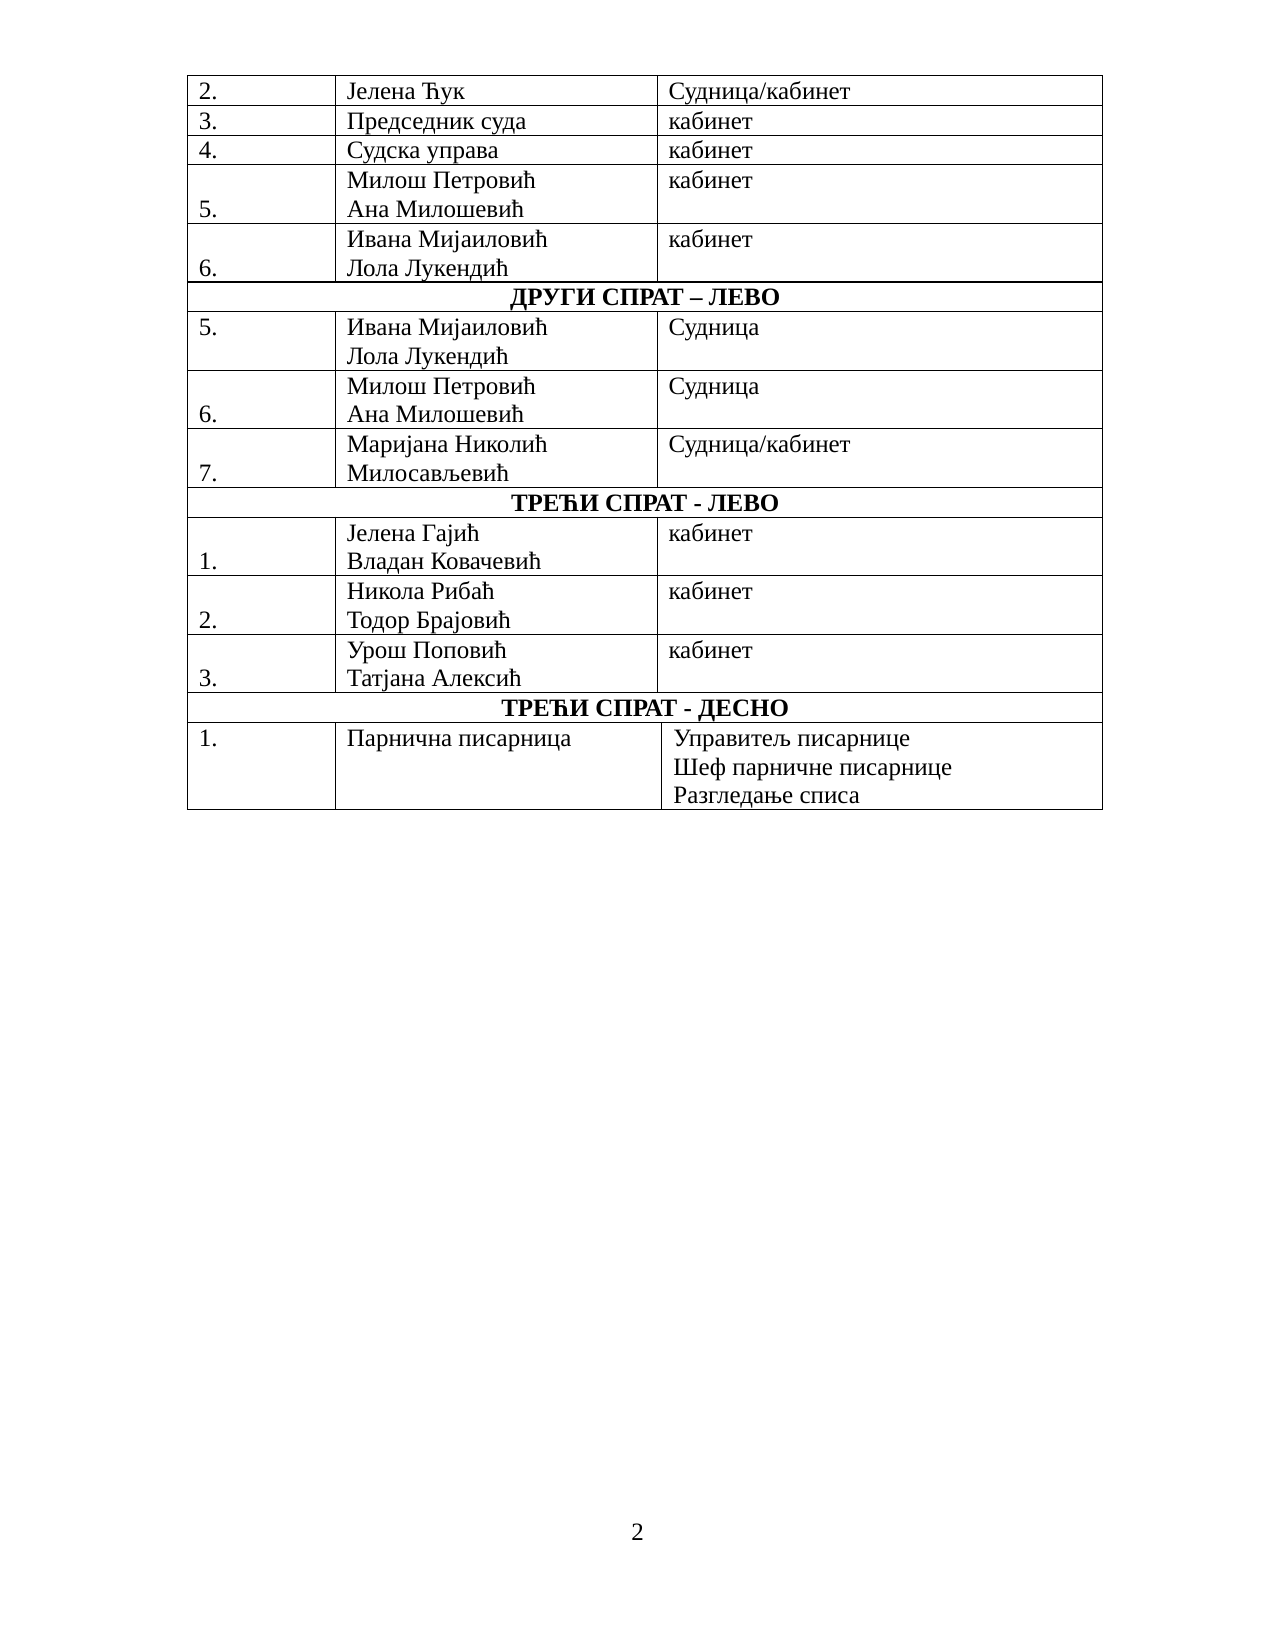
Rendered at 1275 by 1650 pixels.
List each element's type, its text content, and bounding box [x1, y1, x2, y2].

table_cell 2. [188, 576, 335, 634]
table_cell Ивана Мијаиловић Лола Лукендић [336, 312, 657, 370]
table_cell кабинет [658, 224, 1102, 281]
table_cell Судница/кабинет [658, 429, 1102, 487]
table_cell кабинет [658, 136, 1102, 164]
table_cell 3. [188, 106, 335, 134]
table_cell Управитељ писарнице Шеф парничне писарнице Разгледање списа [662, 723, 1102, 809]
table_cell Судница/кабинет [658, 76, 1102, 105]
table_cell 3. [188, 635, 335, 692]
table_cell Милош Петровић Ана Милошевић [336, 371, 657, 428]
table_cell Судница [658, 371, 1102, 428]
table_cell Маријана Николић Милосављевић [336, 429, 657, 487]
table_cell 4. [188, 136, 335, 164]
table_cell Никола Рибаћ Тодор Брајовић [336, 576, 657, 634]
table_cell Судска управа [336, 136, 657, 164]
table_cell Председник суда [336, 106, 657, 134]
table_cell 6. [188, 224, 335, 281]
table_cell Јелена Гајић Владан Ковачевић [336, 518, 657, 575]
table_cell Милош Петровић Ана Милошевић [336, 165, 657, 223]
table_cell Ивана Мијаиловић Лола Лукендић [336, 224, 657, 281]
table_cell Судница [658, 312, 1102, 370]
table_cell ТРЕЋИ СПРАТ - ДЕСНО [188, 693, 1102, 722]
table_cell 2. [188, 76, 335, 105]
table_cell Парнична писарница [336, 723, 661, 809]
table_cell ДРУГИ СПРАТ – ЛЕВО [188, 283, 1102, 311]
table_cell 7. [188, 429, 335, 487]
table_cell Јелена Ћук [336, 76, 657, 105]
table_cell кабинет [658, 106, 1102, 134]
table_cell кабинет [658, 635, 1102, 692]
table_cell 5. [188, 312, 335, 370]
table_cell 6. [188, 371, 335, 428]
table_cell Урош Поповић Татјана Алексић [336, 635, 657, 692]
table_cell ТРЕЋИ СПРАТ - ЛЕВО [188, 488, 1102, 517]
table_cell 5. [188, 165, 335, 223]
table_cell 1. [188, 518, 335, 575]
table_cell кабинет [658, 576, 1102, 634]
table_cell кабинет [658, 518, 1102, 575]
table_cell 1. [188, 723, 335, 809]
table_cell кабинет [658, 165, 1102, 223]
